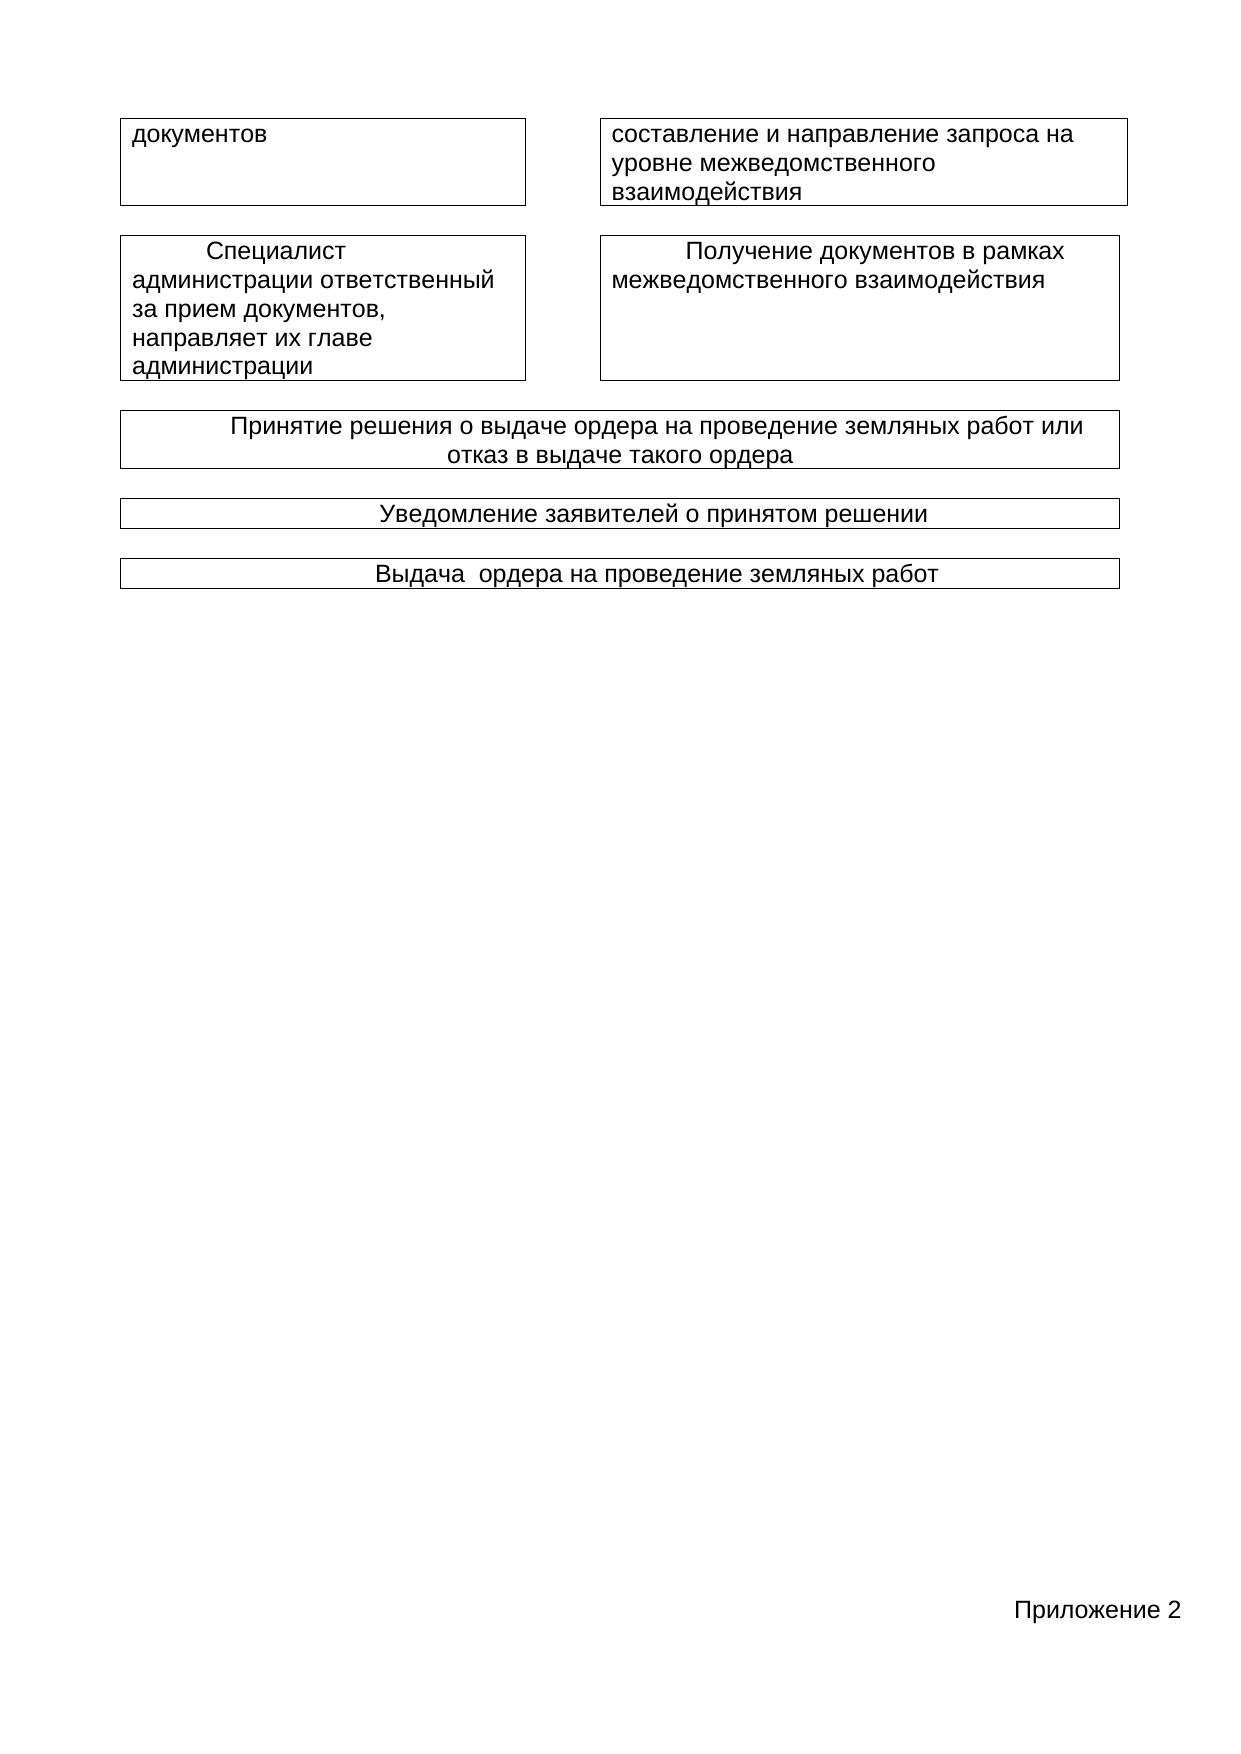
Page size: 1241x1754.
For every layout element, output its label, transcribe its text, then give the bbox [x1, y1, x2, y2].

table_header Принятие решения о выдаче ордера на проведение земляных работ или отказ в выдаче такого ордера [121, 411, 1119, 468]
table_header Выдача ордера на проведение земляных работ [121, 559, 1119, 587]
table_header составление и направление запроса на уровне межведомственного взаимодействия [601, 119, 1127, 205]
table_header Специалист администрации ответственный за прием документов, направляет их главе администрации [121, 236, 525, 380]
table_header Уведомление заявителей о принятом решении [121, 499, 1119, 528]
table_header документов [121, 119, 525, 205]
text Приложение 2 [133, 1595, 1181, 1623]
table_header Получение документов в рамках межведомственного взаимодействия [601, 236, 1119, 380]
table_header [526, 235, 600, 380]
table_header [526, 118, 600, 205]
